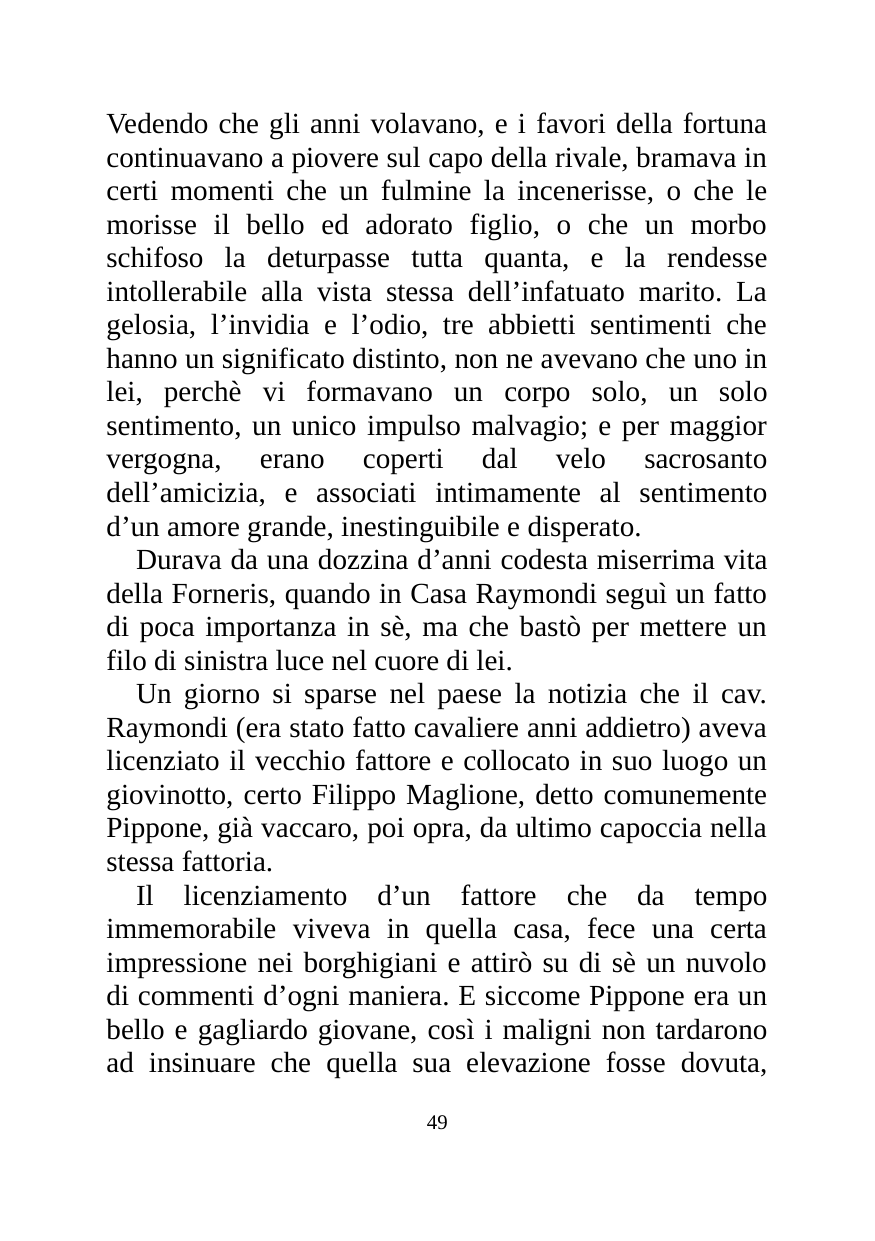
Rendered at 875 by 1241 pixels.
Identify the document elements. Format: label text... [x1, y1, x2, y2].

text Un giorno si sparse nel paese la notizia che il cav. Raymondi (era stato fatto cavaliere anni addietro) aveva licenziato il vecchio fattore e collocato in suo luogo un giovinotto, certo Filippo Maglione, detto comunemente Pippone, già vaccaro, poi opra, da ultimo capoccia nella stessa fattoria. [106, 676, 768, 878]
text Il licenziamento d’un fattore che da tempo immemorabile viveva in quella casa, fece una certa impressione nei borghigiani e attirò su di sè un nuvolo di commenti d’ogni maniera. E siccome Pippone era un bello e gagliardo giovane, così i maligni non tardarono ad insinuare che quella sua elevazione fosse dovuta, [106, 878, 768, 1079]
text Vedendo che gli anni volavano, e i favori della fortuna continuavano a piovere sul capo della rivale, bramava in certi momenti che un fulmine la incenerisse, o che le morisse il bello ed adorato figlio, o che un morbo schifoso la deturpasse tutta quanta, e la rendesse intollerabile alla vista stessa dell’infatuato marito. La gelosia, l’invidia e l’odio, tre abbietti sentimenti che hanno un significato distinto, non ne avevano che uno in lei, perchè vi formavano un corpo solo, un solo sentimento, un unico impulso malvagio; e per maggior vergogna, erano coperti dal velo sacrosanto dell’amicizia, e associati intimamente al sentimento d’un amore grande, inestinguibile e disperato. [106, 106, 768, 542]
text Durava da una dozzina d’anni codesta miserrima vita della Forneris, quando in Casa Raymondi seguì un fatto di poca importanza in sè, ma che bastò per mettere un filo di sinistra luce nel cuore di lei. [106, 542, 768, 676]
